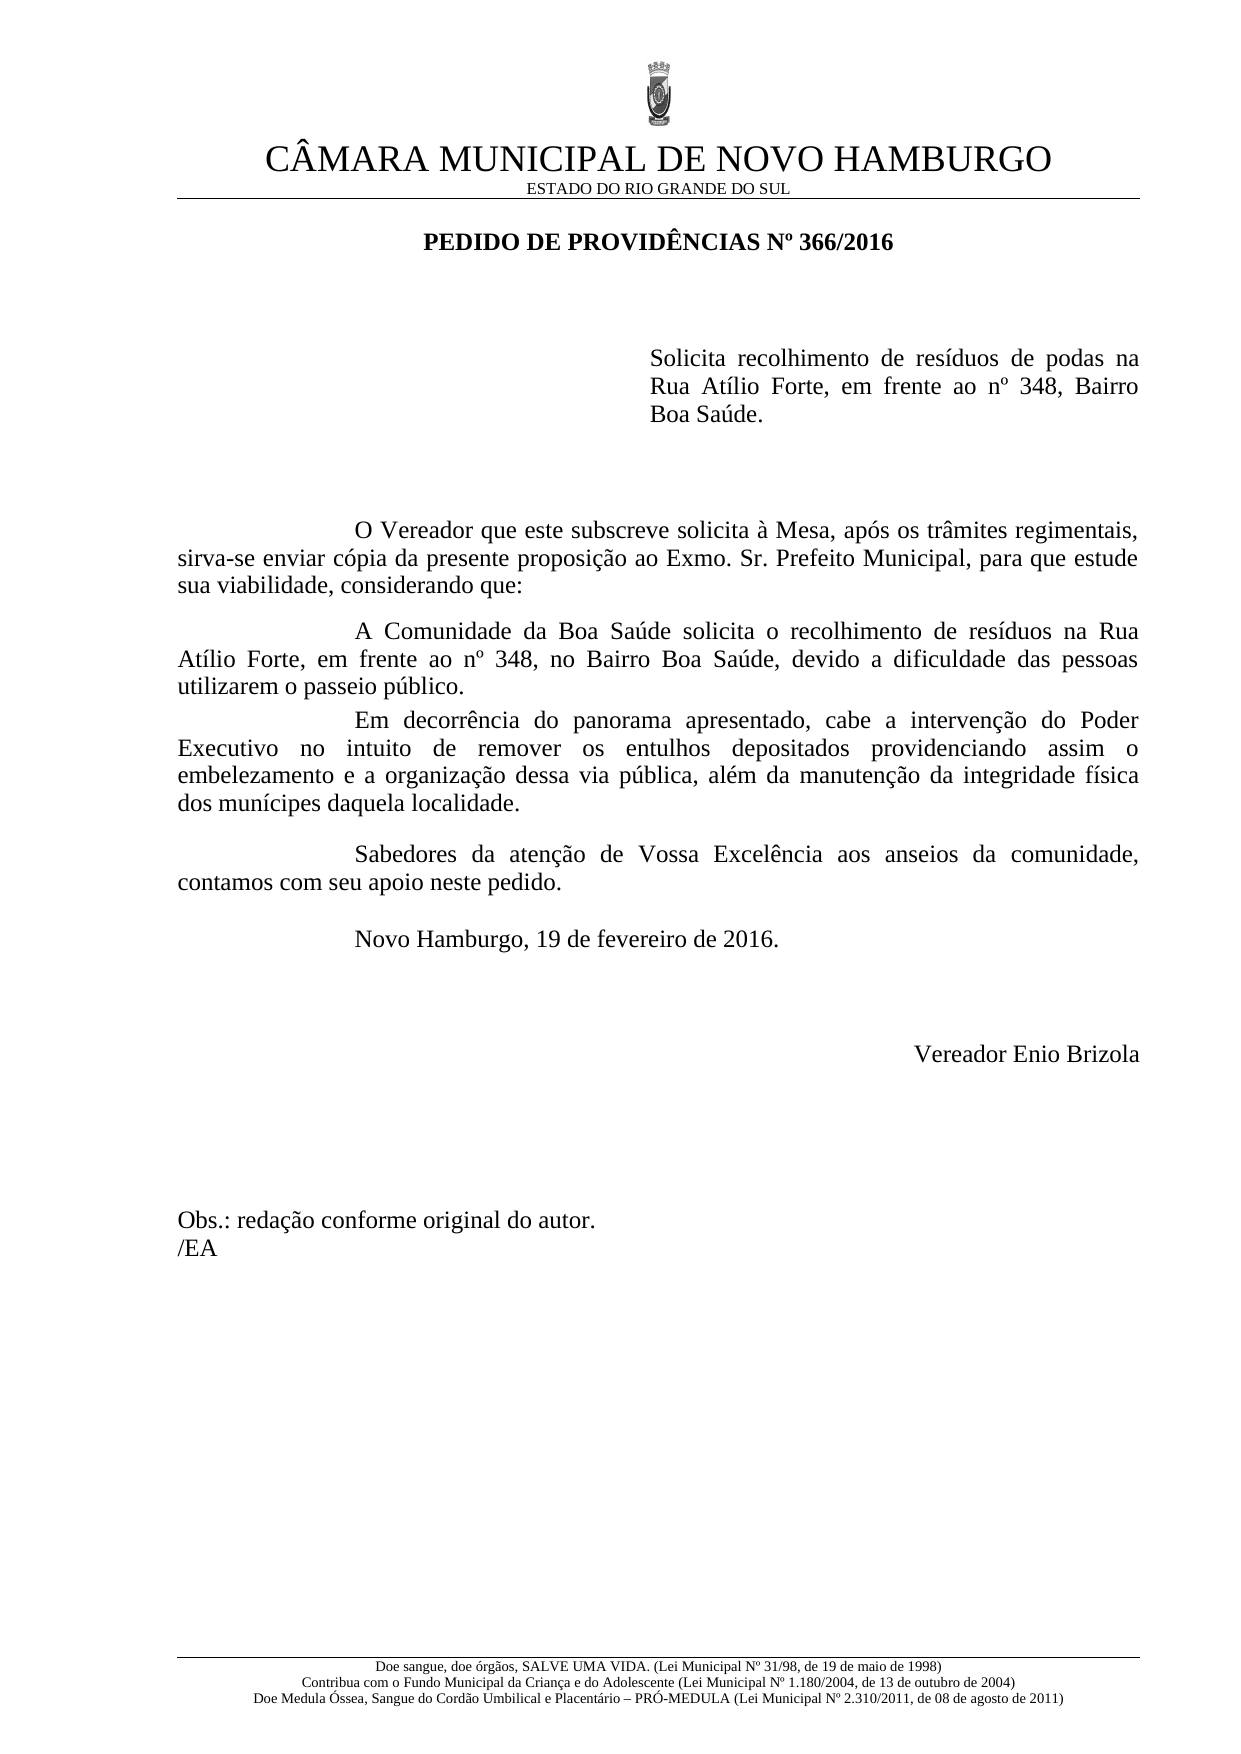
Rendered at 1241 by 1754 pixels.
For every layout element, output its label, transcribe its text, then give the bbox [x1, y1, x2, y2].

text Vereador Enio Brizola [177, 1040, 1140, 1068]
text Em decorrência do panorama apresentado, cabe a intervenção do Poder Executivo no intuito de remover os entulhos depositados providenciando assim o embelezamento e a organização dessa via pública, além da manutenção da integridade física dos munícipes daquela localidade. [177, 706, 1140, 817]
text O Vereador que este subscreve solicita à Mesa, após os trâmites regimentais, sirva-se enviar cópia da presente proposição ao Exmo. Sr. Prefeito Municipal, para que estude sua viabilidade, considerando que: [177, 516, 1140, 599]
text Novo Hamburgo, 19 de fevereiro de 2016. [177, 926, 1140, 953]
text Sabedores da atenção de Vossa Excelência aos anseios da comunidade, contamos com seu apoio neste pedido. [177, 841, 1140, 896]
text A Comunidade da Boa Saúde solicita o recolhimento de resíduos na Rua Atílio Forte, em frente ao nº 348, no Bairro Boa Saúde, devido a dificuldade das pessoas utilizarem o passeio público. [177, 617, 1140, 700]
text Solicita recolhimento de resíduos de podas na Rua Atílio Forte, em frente ao nº 348, Bairro Boa Saúde. [649, 344, 1140, 428]
text Obs.: redação conforme original do autor. [177, 1206, 1140, 1234]
text PEDIDO DE PROVIDÊNCIAS Nº 366/2016 [177, 228, 1140, 256]
text /EA [177, 1234, 1140, 1262]
